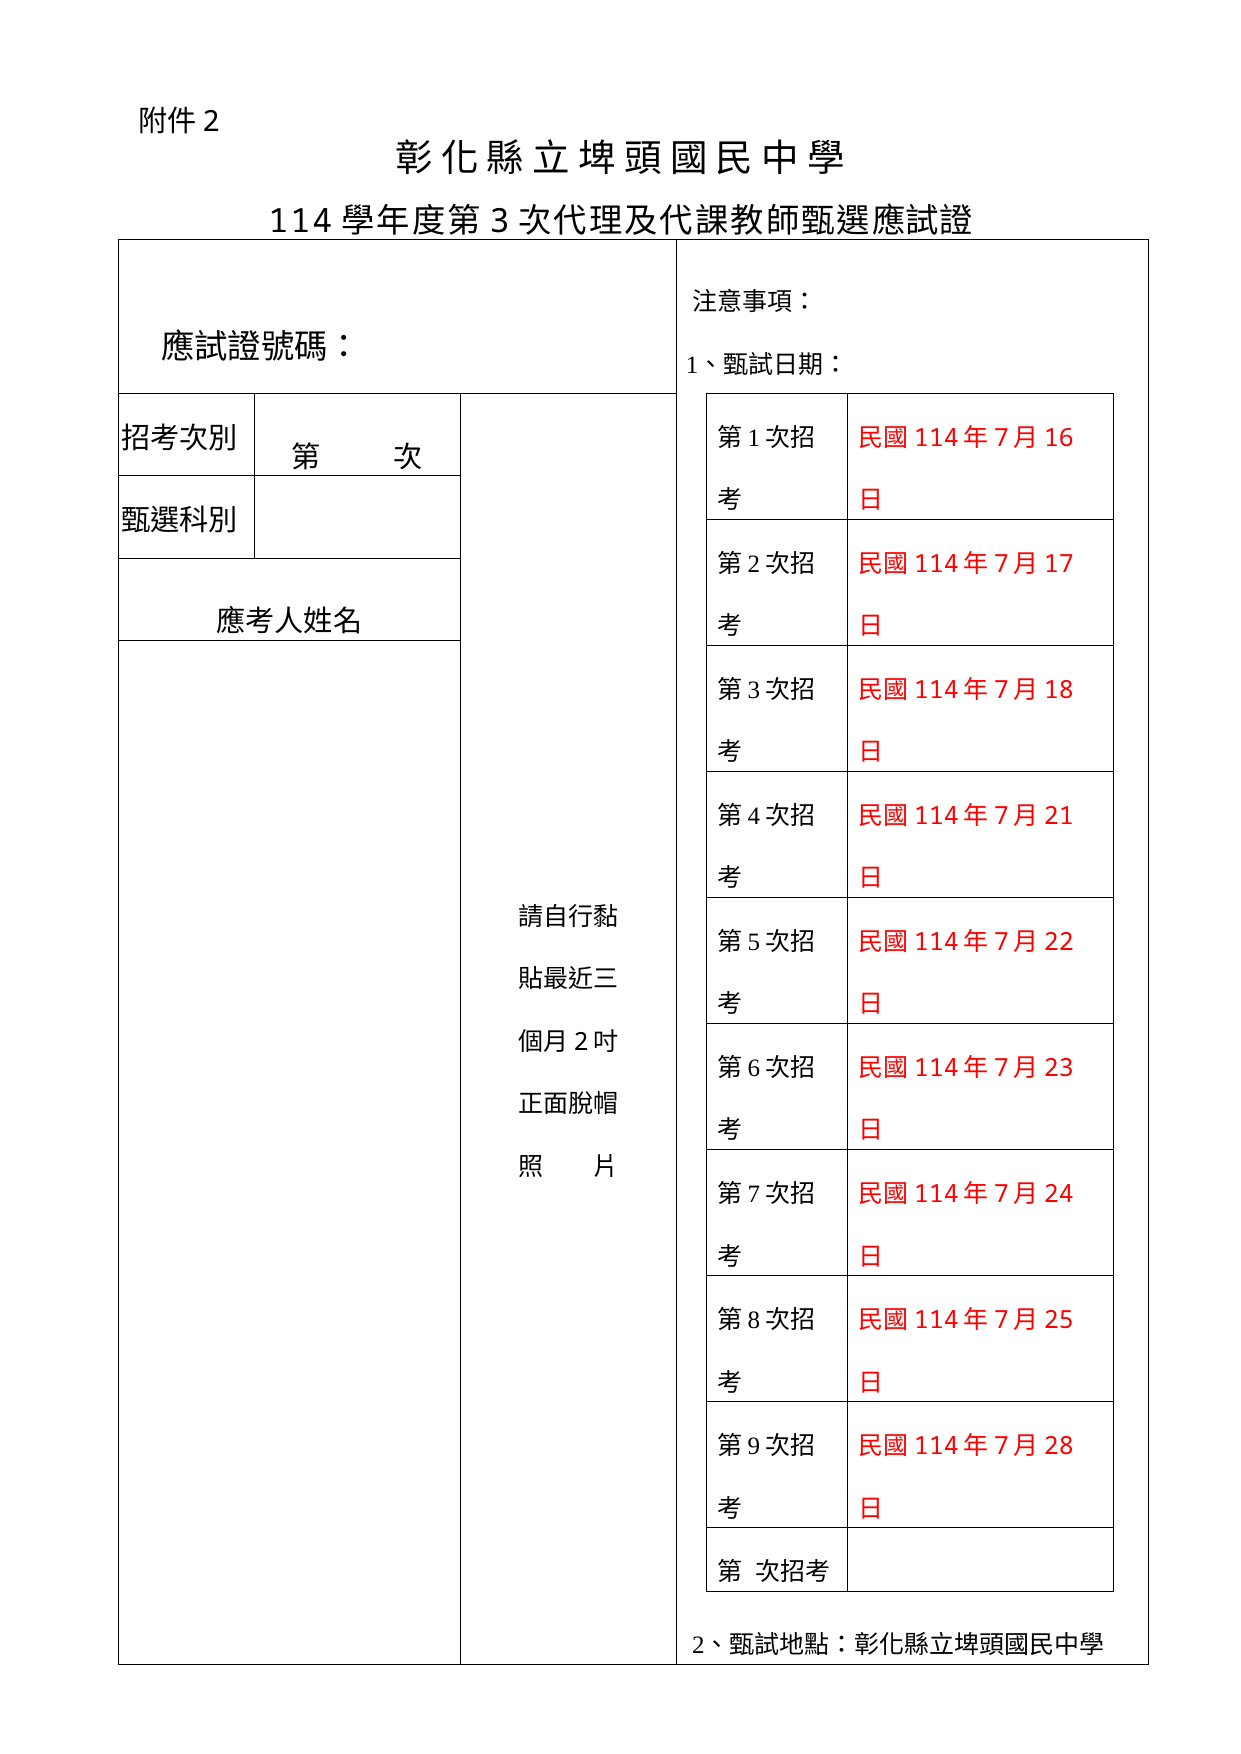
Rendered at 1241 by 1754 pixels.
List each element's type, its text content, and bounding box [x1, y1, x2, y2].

table_header 民國114年7月16日 [848, 394, 1113, 519]
table_cell 民國114年7月24日 [848, 1150, 1113, 1275]
table_cell [255, 476, 460, 558]
table_cell 民國114年7月21日 [848, 772, 1113, 897]
table_cell 招考次別 [119, 394, 254, 475]
table_header 應試證號碼： [119, 240, 676, 393]
table_cell 應考人姓名 [119, 559, 460, 640]
table_cell 第 次 [255, 394, 460, 475]
table_cell 民國114年7月17日 [848, 520, 1113, 645]
table_cell 第8次招考 [707, 1276, 847, 1401]
table_cell 民國114年7月28日 [848, 1402, 1113, 1527]
table_cell 民國114年7月25日 [848, 1276, 1113, 1401]
table_cell 請自行黏 貼最近三 個月2吋 正面脫帽 照 片 [461, 394, 676, 1663]
table_cell 第5次招考 [707, 898, 847, 1023]
table_cell 民國114年7月18日 [848, 646, 1113, 771]
table_cell 民國114年7月22日 [848, 898, 1113, 1023]
text 附件2 [138, 98, 243, 140]
table_cell [848, 1528, 1113, 1591]
table_cell 第4次招考 [707, 772, 847, 897]
table_cell 第7次招考 [707, 1150, 847, 1275]
table_cell [119, 641, 460, 1663]
table_header 注意事項： 1、甄試日期： ..2、甄試地點：彰化縣立埤頭國民中學 [677, 240, 1148, 1663]
text 114學年度第3次代理及代課教師甄選應試證 [118, 176, 1122, 238]
table_header 第1次招考 [707, 394, 847, 519]
table_cell 甄選科別 [119, 476, 254, 558]
table_cell 第2次招考 [707, 520, 847, 645]
text 彰化縣立埤頭國民中學 [118, 90, 1122, 176]
table_cell 第9次招考 [707, 1402, 847, 1527]
table_cell 第3次招考 [707, 646, 847, 771]
table_cell 第6次招考 [707, 1024, 847, 1149]
table_cell 第 次招考 [707, 1528, 847, 1591]
table_cell 民國114年7月23日 [848, 1024, 1113, 1149]
